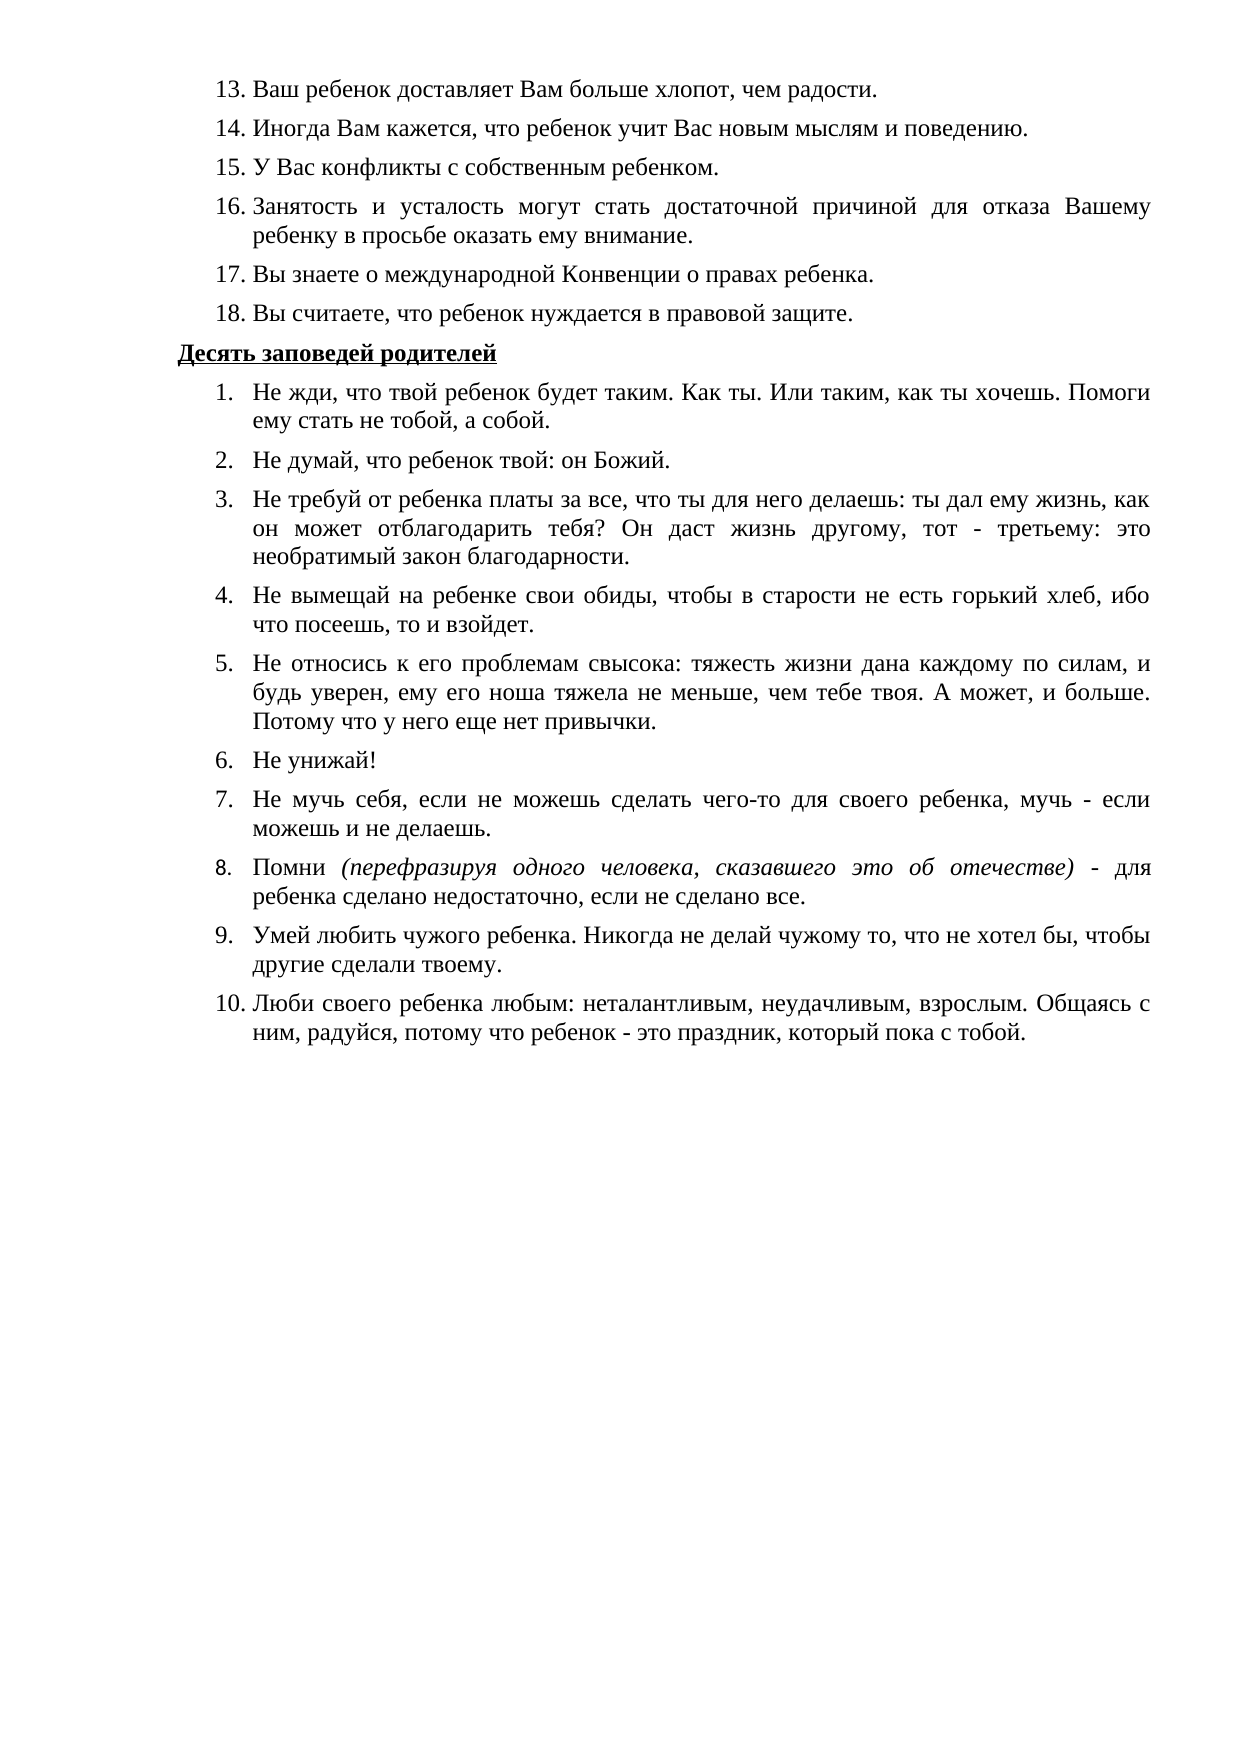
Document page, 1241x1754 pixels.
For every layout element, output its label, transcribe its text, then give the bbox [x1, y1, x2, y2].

list Иногда Вам кажется, что ребенок учит Вас новым мыслям и поведению. [215, 113, 1152, 142]
list Умей любить чужого ребенка. Никогда не делай чужому то, что не хотел бы, чтобы другие сделали твоему. [215, 920, 1152, 978]
list Не унижай! [215, 745, 1152, 774]
list Не мучь себя, если не можешь сделать чего-то для своего ребенка, мучь - если можешь и не делаешь. [215, 784, 1152, 842]
list Занятость и усталость могут стать достаточной причиной для отказа Вашему ребенку в просьбе оказать ему внимание. [215, 191, 1152, 249]
list Ваш ребенок доставляет Вам больше хлопот, чем радости. [215, 74, 1152, 103]
list Не думай, что ребенок твой: он Божий. [215, 445, 1152, 473]
list Вы знаете о международной Конвенции о правах ребенка. [215, 259, 1152, 288]
list Вы считаете, что ребенок нуждается в правовой защите. [215, 298, 1152, 327]
list У Вас конфликты с собственным ребенком. [215, 152, 1152, 181]
list Не жди, что твой ребенок будет таким. Как ты. Или таким, как ты хочешь. Помоги ему стать не тобой, а собой. [215, 377, 1152, 434]
text Десять заповедей родителей [177, 338, 1152, 366]
list Не относись к его проблемам свысока: тяжесть жизни дана каждому по силам, и будь уверен, ему его ноша тяжела не меньше, чем тебе твоя. А может, и больше. Потому что у него еще нет привычки. [215, 648, 1152, 735]
list Не требуй от ребенка платы за все, что ты для него делаешь: ты дал ему жизнь, как он может отблагодарить тебя? Он даст жизнь другому, тот - третьему: это необратимый закон благодарности. [215, 484, 1152, 570]
list Люби своего ребенка любым: неталантливым, неудачливым, взрослым. Общаясь с ним, радуйся, потому что ребенок - это праздник, который пока с тобой. [215, 988, 1152, 1046]
list Помни (перефразируя одного человека, сказавшего это об отечестве) - для ребенка сделано недостаточно, если не сделано все. [215, 852, 1152, 910]
list Не вымещай на ребенке свои обиды, чтобы в старости не есть горький хлеб, ибо что посеешь, то и взойдет. [215, 581, 1152, 638]
